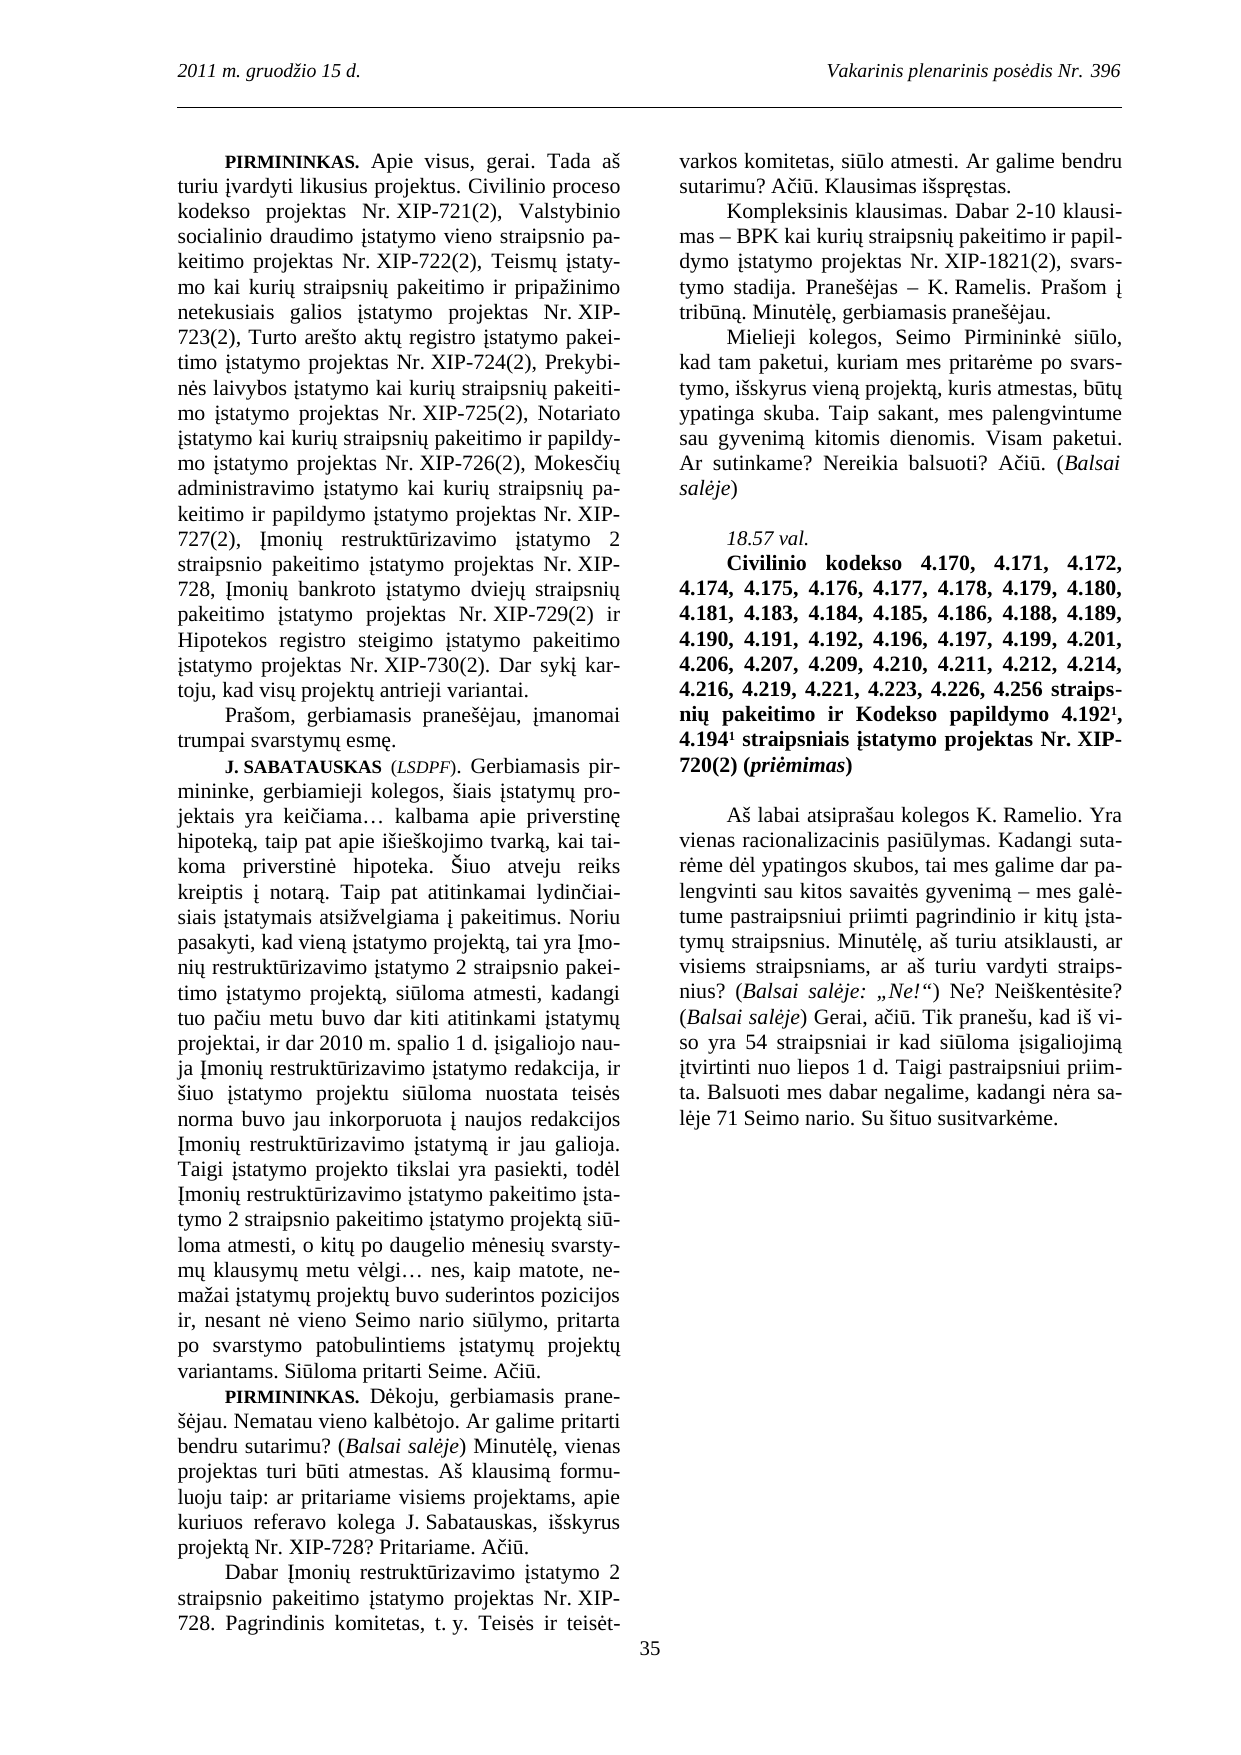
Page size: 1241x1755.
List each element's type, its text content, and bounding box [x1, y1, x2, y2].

text Aš la­bai at­si­pra­šau ko­le­gos K. Ra­me­lio. Yra vie­nas ra­cio­na­li­za­ci­nis pa­siū­ly­mas. Ka­dan­gi su­ta­rė­me dėl ypa­tin­gos sku­bos, tai mes ga­li­me dar pa­leng­vin­ti sau ki­tos sa­vai­tės gy­ve­ni­mą – mes ga­lė­tu­me pa­straips­niui pri­im­ti pa­grin­di­nio ir ki­tų įsta­ty­mų straips­nius. Mi­nu­tė­lę, aš tu­riu at­si­klaus­ti, ar vi­siems straips­niams, ar aš tu­riu var­dy­ti straips­nius? (Bal­sai sa­lė­je: „Ne!“) Ne? Ne­iš­ken­tė­si­te? (Bal­sai sa­lė­je) Ge­rai, ačiū. Tik pra­ne­šu, kad iš vi­so yra 54 straips­niai ir kad siū­lo­ma įsi­ga­lio­ji­mą įtvir­tin­ti nuo lie­pos 1 d. Tai­gi pa­straips­niui pri­im­ta. Bal­suo­ti mes da­bar ne­ga­li­me, ka­dan­gi nė­ra sa­lė­je 71 Sei­mo na­rio. Su ši­tuo su­si­tvar­kė­me. [679, 802, 1122, 1130]
text Ci­vi­li­nio ko­dek­so 4.170, 4.171, 4.172, 4.174, 4.175, 4.176, 4.177, 4.178, 4.179, 4.180, 4.181, 4.183, 4.184, 4.185, 4.186, 4.188, 4.189, 4.190, 4.191, 4.192, 4.196, 4.197, 4.199, 4.201, 4.206, 4.207, 4.209, 4.210, 4.211, 4.212, 4.214, 4.216, 4.219, 4.221, 4.223, 4.226, 4.256 straips­nių pa­kei­ti­mo ir Ko­dek­so pa­pil­dy­mo 4.1921, 4.1941 straips­niais įsta­ty­mo pro­jek­tas Nr. XIP-720(2) (pri­ėmi­mas) [679, 550, 1122, 777]
text PIRMININKAS. Apie vi­sus, ge­rai. Ta­da aš tu­riu įvar­dy­ti li­ku­sius pro­jek­tus. Ci­vi­li­nio pro­ce­so ko­dek­so pro­jek­tas Nr. XIP-721(2), Vals­ty­bi­nio so­cia­li­nio drau­di­mo įsta­ty­mo vie­no straips­nio pa­kei­ti­mo pro­jek­tas Nr. XIP-722(2), Teis­mų įsta­ty­mo kai ku­rių straips­nių pa­kei­ti­mo ir pri­pa­ži­ni­mo ne­te­ku­siais ga­lios įsta­ty­mo pro­jek­tas Nr. XIP-723(2), Tur­to areš­to ak­tų re­gist­ro įsta­ty­mo pa­kei­ti­mo įsta­ty­mo pro­jek­tas Nr. XIP-724(2), Pre­ky­bi­nės lai­vy­bos įsta­ty­mo kai ku­rių straips­nių pa­kei­ti­mo įsta­ty­mo pro­jek­tas Nr. XIP-725(2), No­ta­ria­to įsta­ty­mo kai ku­rių straips­nių pa­kei­ti­mo ir pa­pil­dy­mo įsta­ty­mo pro­jek­tas Nr. XIP-726(2), Mo­kes­čių ad­mi­nist­ra­vi­mo įsta­ty­mo kai ku­rių straips­nių pa­kei­ti­mo ir pa­pil­dy­mo įsta­ty­mo pro­jek­tas Nr. XIP-727(2), Įmo­nių re­struk­tū­ri­za­vi­mo įsta­ty­mo 2 straips­nio pa­kei­ti­mo įsta­ty­mo pro­jek­tas Nr. XIP-728, Įmo­nių ban­kro­to įsta­ty­mo dvie­jų straips­nių pa­kei­ti­mo įsta­ty­mo pro­jek­tas Nr. XIP-729(2) ir Hi­po­te­kos re­gist­ro stei­gi­mo įsta­ty­mo pa­kei­ti­mo įsta­ty­mo pro­jek­tas Nr. XIP-730(2). Dar sy­kį kar­to­ju, kad vi­sų pro­jek­tų ant­rie­ji va­rian­tai. [177, 148, 620, 702]
text Kom­plek­si­nis klau­si­mas. Da­bar 2-10 klau­si­mas – BPK kai ku­rių straips­nių pa­kei­ti­mo ir pa­pil­dy­mo įsta­ty­mo pro­jek­tas Nr. XIP-1821(2), svars­ty­mo sta­di­ja. Pra­ne­šė­jas – K. Ra­me­lis. Pra­šom į tri­bū­ną. Mi­nu­tė­lę, ger­bia­ma­sis pra­ne­šė­jau. [679, 198, 1122, 324]
text Da­bar Įmo­nių re­struk­tū­ri­za­vi­mo įsta­ty­mo 2 straips­nio pa­kei­ti­mo įsta­ty­mo pro­jek­tas Nr. XIP-728. Pa­grin­di­nis ko­mi­te­tas, t. y. Tei­sės ir tei­sėt­ [177, 1559, 620, 1635]
text Pra­šom, ger­bia­ma­sis pra­ne­šė­jau, įma­no­mai trum­pai svars­ty­mų es­mę. [177, 702, 620, 753]
text 18.57 val. [726, 526, 1122, 550]
text J. SABATAUSKAS (LSDPF). Ger­bia­ma­sis pir­mi­nin­ke, ger­bia­mie­ji ko­le­gos, šiais įsta­ty­mų pro­jek­tais yra kei­čia­ma… kal­ba­ma apie pri­vers­ti­nę hi­po­te­ką, taip pat apie iš­ieš­ko­ji­mo tvar­ką, kai tai­ko­ma pri­vers­ti­nė hi­po­te­ka. Šiuo at­ve­ju reiks kreip­tis į no­ta­rą. Taip pat ati­tin­ka­mai ly­din­čiai­siais įsta­ty­mais at­si­žvel­gia­ma į pa­kei­ti­mus. No­riu pa­sa­ky­ti, kad vie­ną įsta­ty­mo pro­jek­tą, tai yra Įmo­nių re­struk­tū­ri­za­vi­mo įsta­ty­mo 2 straips­nio pa­kei­ti­mo įsta­ty­mo pro­jek­tą, siū­lo­ma at­mes­ti, ka­dan­gi tuo pa­čiu me­tu bu­vo dar ki­ti ati­tin­ka­mi įsta­ty­mų pro­jek­tai, ir dar 2010 m. spa­lio 1 d. įsi­ga­lio­jo nau­ja Įmo­nių re­struk­tū­ri­za­vi­mo įsta­ty­mo re­dak­ci­ja, ir šiuo įsta­ty­mo pro­jek­tu siū­lo­ma nuo­sta­ta tei­sės nor­ma bu­vo jau in­kor­po­ruo­ta į nau­jos re­dak­ci­jos Įmo­nių re­struk­tū­ri­za­vi­mo įsta­ty­mą ir jau ga­lio­ja. Tai­gi įsta­ty­mo pro­jek­to tiks­lai yra pa­siek­ti, to­dėl Įmo­nių re­struk­tū­ri­za­vi­mo įsta­ty­mo pa­kei­ti­mo įsta­ty­mo 2 straips­nio pa­kei­ti­mo įsta­ty­mo pro­jek­tą siū­lo­ma at­mes­ti, o ki­tų po dau­ge­lio mė­ne­sių svars­ty­mų klau­sy­mų me­tu vėl­gi… nes, kaip ma­to­te, ne­ma­žai įsta­ty­mų pro­jek­tų bu­vo su­de­rin­tos po­zi­ci­jos ir, ne­sant nė vie­no Sei­mo na­rio siū­ly­mo, pri­tar­ta po svars­ty­mo pa­to­bu­lin­tiems įsta­ty­mų pro­jek­tų va­rian­tams. Siū­lo­ma pri­tar­ti Sei­me. Ačiū. [177, 753, 620, 1383]
text var­kos ko­mi­te­tas, siū­lo at­mes­ti. Ar ga­li­me ben­dru su­ta­ri­mu? Ačiū. Klau­si­mas iš­spręs­tas. [679, 148, 1122, 198]
text PIRMININKAS. Dė­ko­ju, ger­bia­ma­sis pra­ne­šė­jau. Ne­ma­tau vie­no kal­bė­to­jo. Ar ga­li­me pri­tar­ti ben­dru su­ta­ri­mu? (Bal­sai sa­lė­je) Mi­nu­tė­lę, vie­nas pro­jek­tas tu­ri bū­ti at­mes­tas. Aš klau­si­mą for­mu­luo­ju taip: ar pri­ta­ria­me vi­siems pro­jek­tams, apie ku­riuos re­fe­ra­vo ko­le­ga J. Sa­ba­taus­kas, iš­sky­rus pro­jek­tą Nr. XIP-728? Pri­ta­ria­me. Ačiū. [177, 1383, 620, 1559]
text Mie­lie­ji ko­le­gos, Sei­mo Pir­mi­nin­kė siū­lo, kad tam pa­ke­tui, ku­riam mes pri­ta­rė­me po svars­ty­mo, iš­sky­rus vie­ną pro­jek­tą, ku­ris at­mes­tas, bū­tų ypa­tin­ga sku­ba. Taip sa­kant, mes pa­leng­vin­tu­me sau gy­ve­ni­mą ki­to­mis die­no­mis. Vi­sam pa­ke­tui. Ar su­tin­ka­me? Ne­rei­kia bal­suo­ti? Ačiū. (Bal­sai sa­lė­je) [679, 324, 1122, 501]
